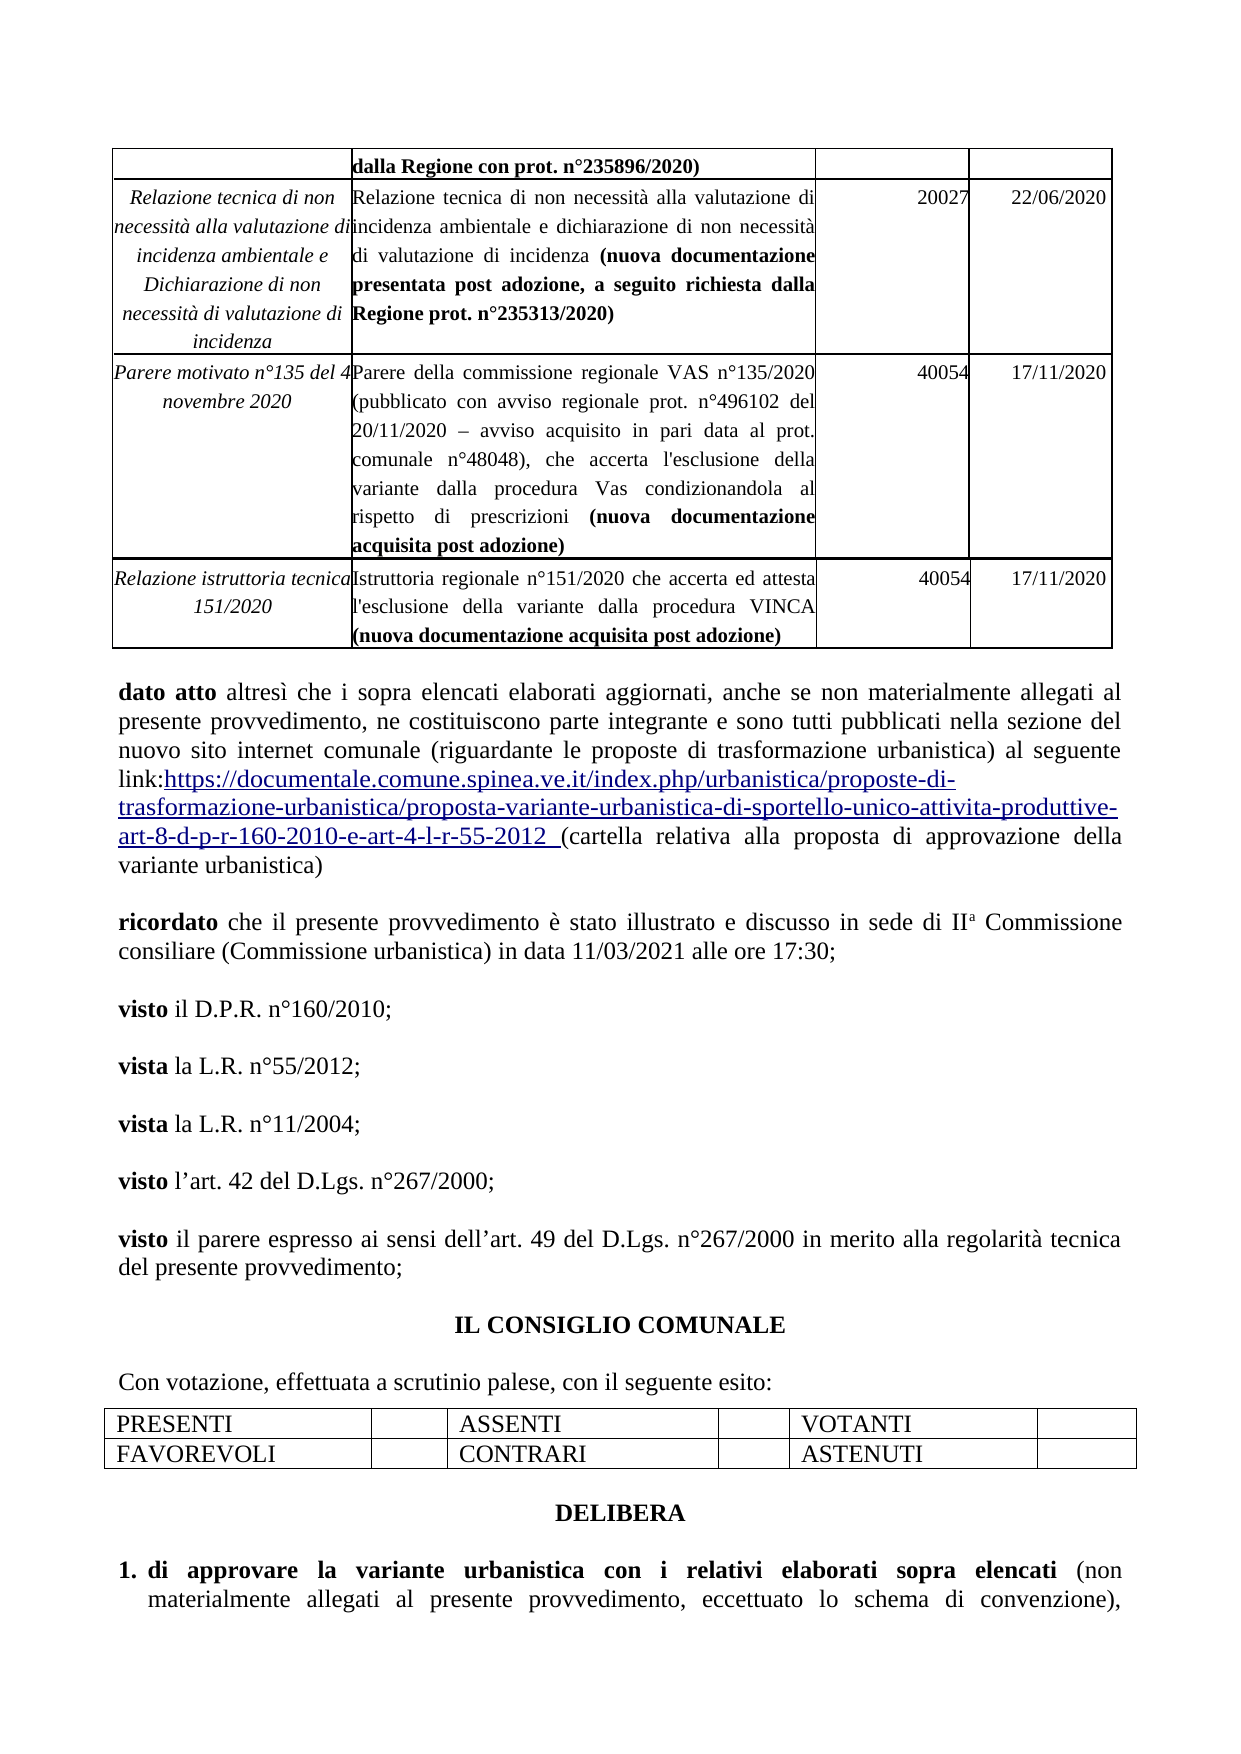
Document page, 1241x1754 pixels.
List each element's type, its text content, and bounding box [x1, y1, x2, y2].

table_cell FAVOREVOLI [105, 1439, 371, 1468]
table_header [719, 1409, 789, 1438]
table_cell Parere motivato n°135 del 4 novembre 2020 [113, 354, 351, 557]
table_header Relazione istruttoria tecnica 151/2020 [113, 560, 351, 647]
table_header 40054 [817, 560, 970, 647]
table_cell ASTENUTI [790, 1439, 1037, 1468]
table_cell Relazione tecnica di non necessità alla valutazione di incidenza ambientale e Dichiarazione di non necessità di valutazione di incidenza [113, 179, 351, 353]
table_cell [719, 1439, 789, 1468]
table_cell Parere della commissione regionale VAS n°135/2020 (pubblicato con avviso regionale prot. n°496102 del 20/11/2020 – avviso acquisito in pari data al prot. comunale n°48048), che accerta l'esclusione della variante dalla procedura Vas condizionandola al rispetto di prescrizioni (nuova documentazione acquisita post adozione) [353, 355, 815, 557]
table_cell CONTRARI [448, 1439, 718, 1468]
text vista la L.R. n°11/2004; [118, 1109, 1122, 1137]
table_cell [970, 149, 1111, 178]
text Con votazione, effettuata a scrutinio palese, con il seguente esito: [118, 1367, 1122, 1396]
text dato atto altresì che i sopra elencati elaborati aggiornati, anche se non materialmente allegati al presente provvedimento, ne costituiscono parte integrante e sono tutti pubblicati nella sezione del nuovo sito internet comunale (riguardante le proposte di trasformazione urbanistica) al seguente link:https://documentale.comune.spinea.ve.it/index.php/urbanistica/proposte-di-trasformazione-urbanistica/proposta-variante-urbanistica-di-sportello-unico-attivita-produttive-art-8-d-p-r-160-2010-e-art-4-l-r-55-2012 (cartella relativa alla proposta di approvazione della variante urbanistica) [118, 677, 1122, 879]
table_cell 17/11/2020 [970, 355, 1111, 557]
table_header Istruttoria regionale n°151/2020 che accerta ed attesta l'esclusione della variante dalla procedura VINCA (nuova documentazione acquisita post adozione) [353, 560, 816, 647]
table_header [1038, 1409, 1136, 1438]
table_cell [113, 149, 351, 178]
text ricordato che il presente provvedimento è stato illustrato e discusso in sede di IIa Commissione consiliare (Commissione urbanistica) in data 11/03/2021 alle ore 17:30; [118, 907, 1122, 965]
text visto il parere espresso ai sensi dell’art. 49 del D.Lgs. n°267/2000 in merito alla regolarità tecnica del presente provvedimento; [118, 1224, 1122, 1281]
text vista la L.R. n°55/2012; [118, 1051, 1122, 1080]
table_cell [372, 1439, 447, 1468]
table_header 17/11/2020 [971, 560, 1111, 647]
table_header VOTANTI [790, 1409, 1037, 1438]
table_cell dalla Regione con prot. n°235896/2020) [353, 149, 815, 178]
text 1. di approvare la variante urbanistica con i relativi elaborati sopra elencati (non materialmente allegati al presente provvedimento, eccettuato lo schema di convenzione), [118, 1555, 1122, 1613]
table_cell 40054 [816, 355, 968, 557]
table_cell [1038, 1439, 1136, 1468]
table_header [372, 1409, 447, 1438]
table_header ASSENTI [448, 1409, 718, 1438]
text visto il D.P.R. n°160/2010; [118, 994, 1122, 1022]
subtitle IL CONSIGLIO COMUNALE [118, 1310, 1122, 1339]
table_header PRESENTI [105, 1409, 371, 1438]
text visto l’art. 42 del D.Lgs. n°267/2000; [118, 1166, 1122, 1195]
table_cell 22/06/2020 [970, 180, 1111, 353]
table_cell Relazione tecnica di non necessità alla valutazione di incidenza ambientale e dichiarazione di non necessità di valutazione di incidenza (nuova documentazione presentata post adozione, a seguito richiesta dalla Regione prot. n°235313/2020) [353, 180, 815, 353]
table_cell [816, 149, 968, 178]
text DELIBERA [118, 1498, 1122, 1526]
table_cell 20027 [816, 180, 968, 353]
